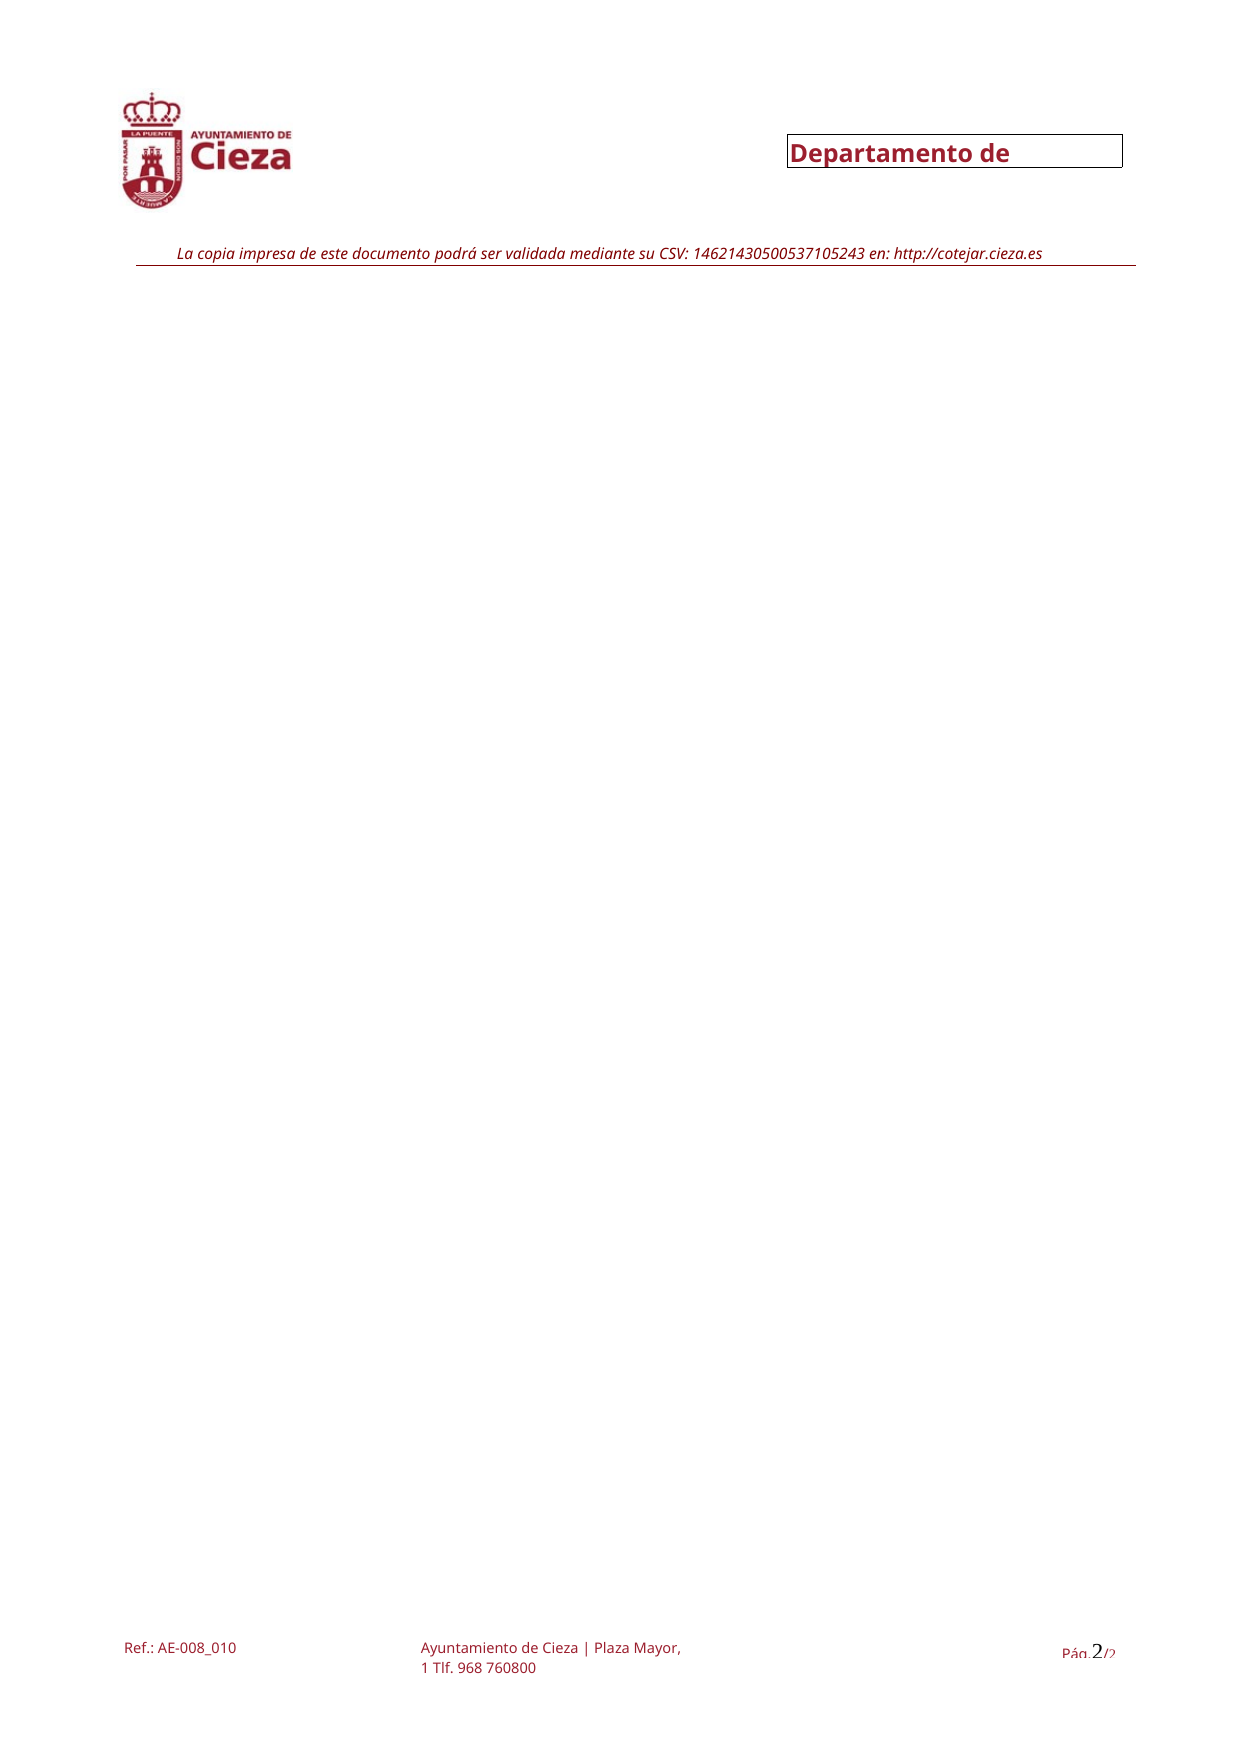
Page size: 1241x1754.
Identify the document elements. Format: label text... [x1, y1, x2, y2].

text La copia impresa de este documento podrá ser validada mediante su CSV: 14621430500537105243 en: http://cotejar.cieza.es [177, 242, 1134, 264]
picture [118, 88, 293, 213]
